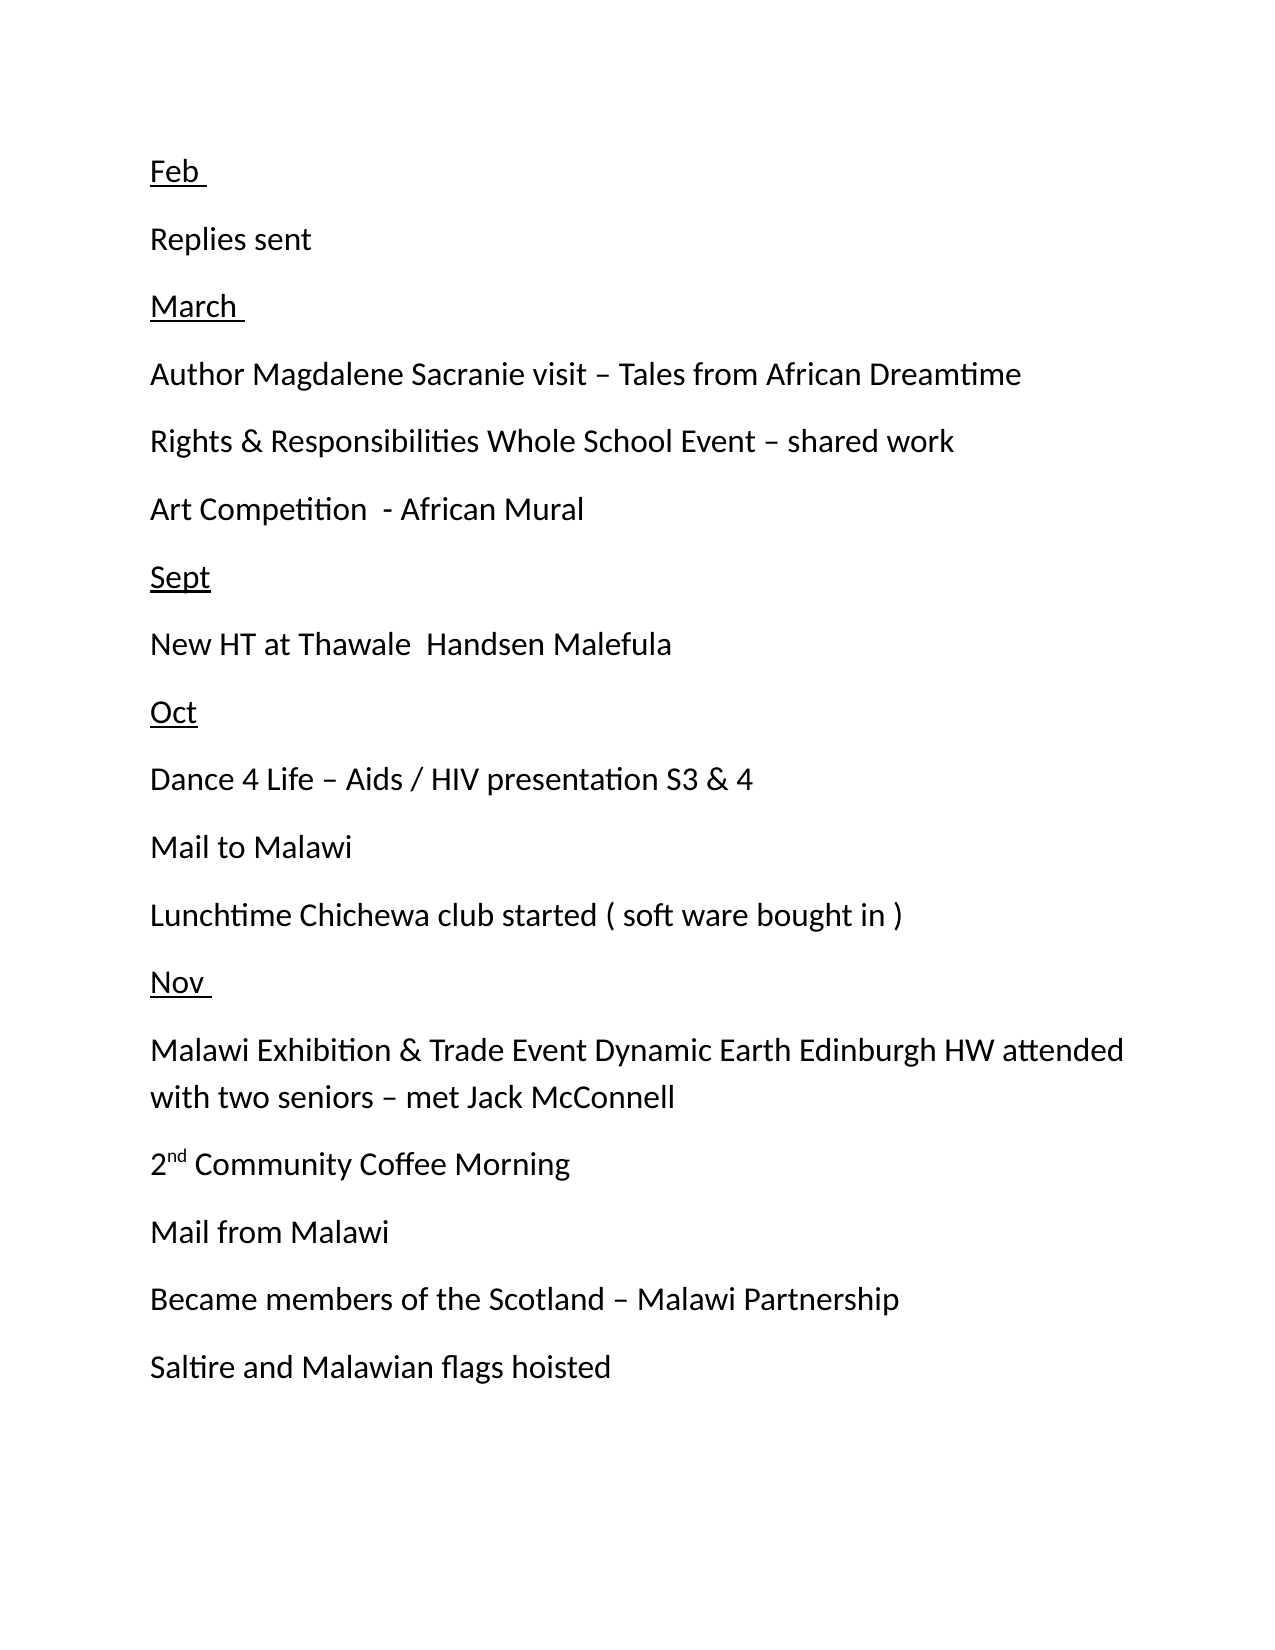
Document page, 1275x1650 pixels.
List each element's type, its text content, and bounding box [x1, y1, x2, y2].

text Malawi Exhibition & Trade Event Dynamic Earth Edinburgh HW attended with two seniors – met Jack McConnell [150, 1029, 1125, 1116]
text 2nd Community Coffee Morning [150, 1143, 1125, 1184]
text Rights & Responsibilities Whole School Event – shared work [150, 420, 1125, 461]
text Sept [150, 556, 1125, 596]
text Replies sent [150, 218, 1125, 258]
text Mail from Malawi [150, 1211, 1125, 1252]
text Lunchtime Chichewa club started ( soft ware bought in ) [150, 894, 1125, 934]
text Nov [150, 961, 1125, 1002]
text Became members of the Scotland – Malawi Partnership [150, 1278, 1125, 1319]
text New HT at Thawale Handsen Malefula [150, 623, 1125, 664]
text Dance 4 Life – Aids / HIV presentation S3 & 4 [150, 758, 1125, 799]
text March [150, 285, 1125, 326]
text Art Competition - African Mural [150, 488, 1125, 529]
text Mail to Malawi [150, 826, 1125, 867]
text Feb [150, 150, 1125, 191]
text Author Magdalene Sacranie visit – Tales from African Dreamtime [150, 353, 1125, 393]
text Saltire and Malawian flags hoisted [150, 1346, 1125, 1387]
text Oct [150, 691, 1125, 732]
